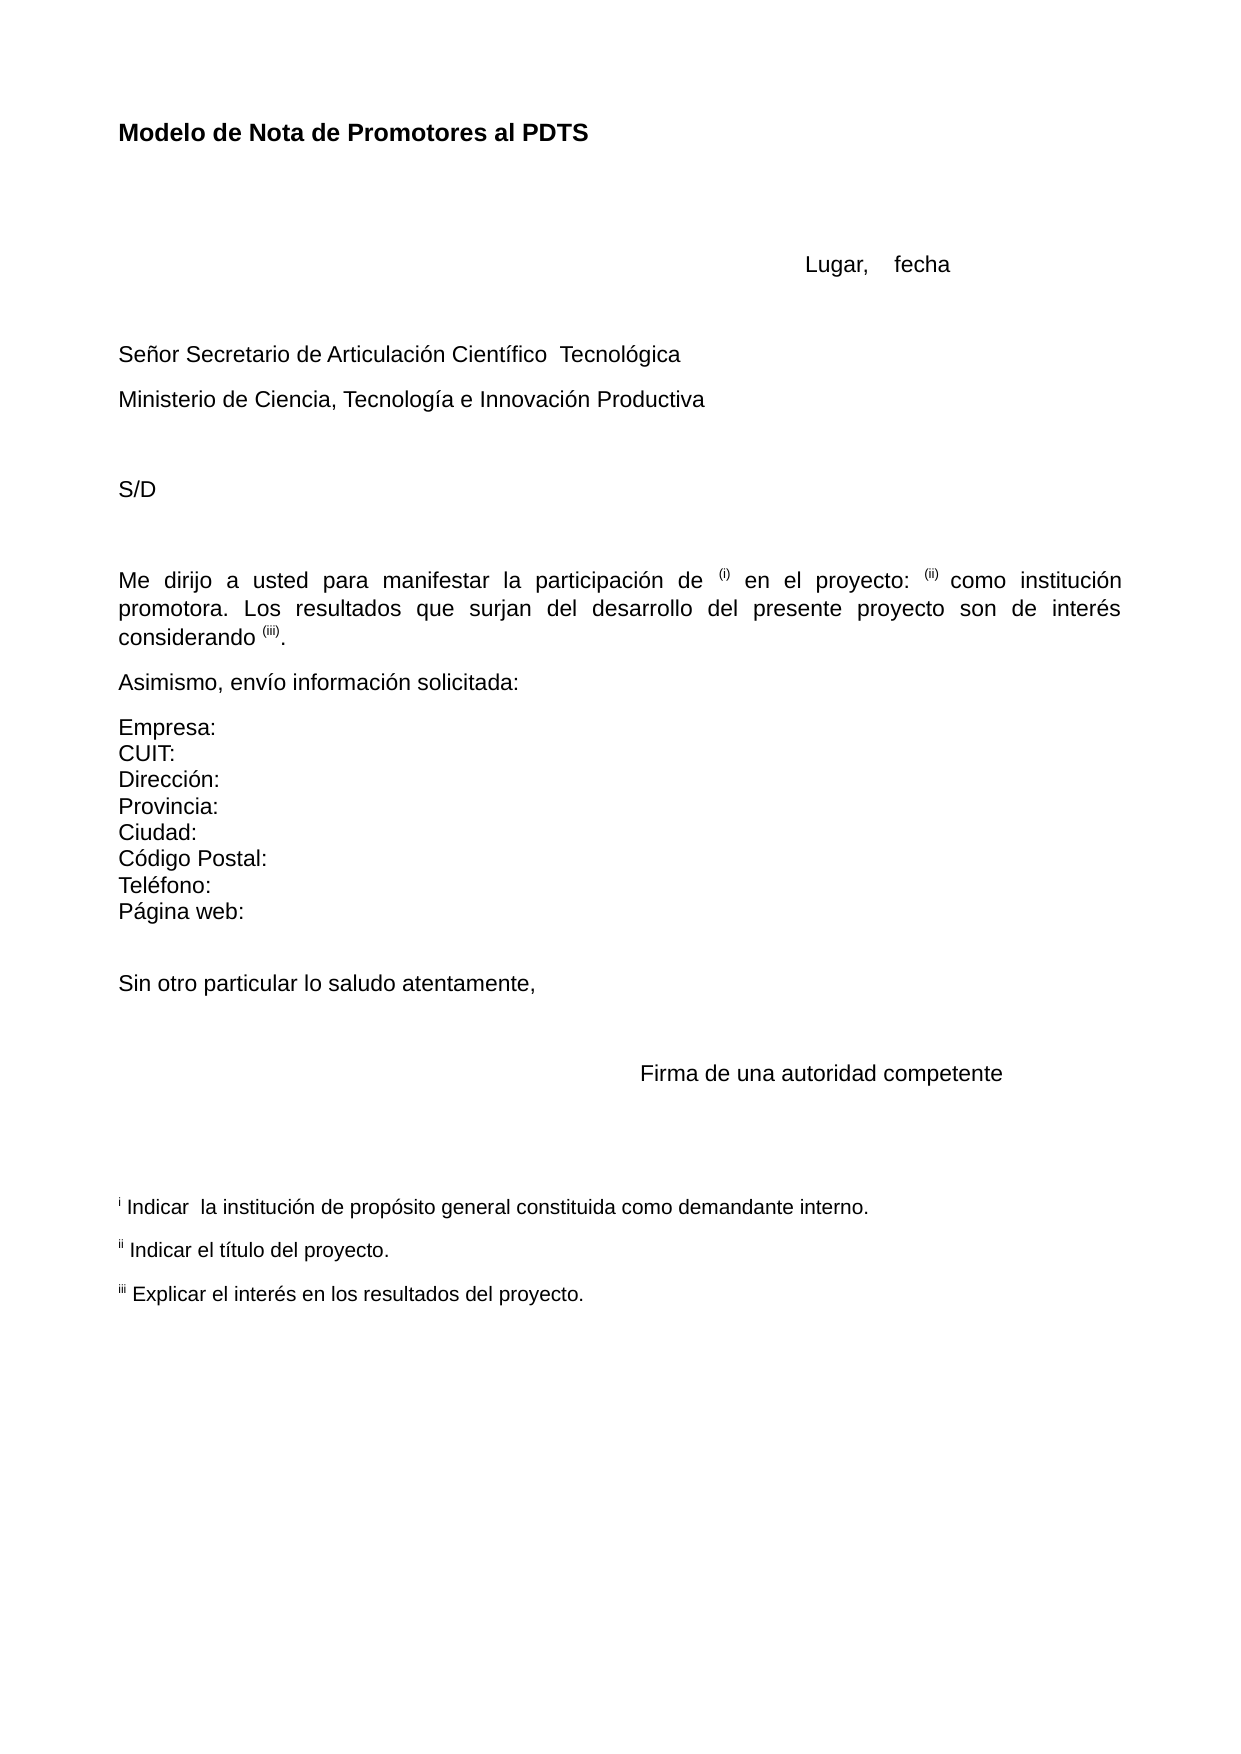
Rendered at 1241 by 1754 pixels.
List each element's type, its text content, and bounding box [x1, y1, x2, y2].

text i Indicar la institución de propósito general constituida como demandante interno. [118, 1195, 1122, 1219]
text Señor Secretario de Articulación Científico Tecnológica [118, 341, 1122, 367]
text Ciudad: [118, 819, 1122, 845]
text Teléfono: [118, 872, 1122, 898]
text Página web: [118, 898, 1122, 924]
text Ministerio de Ciencia, Tecnología e Innovación Productiva [118, 386, 1122, 412]
text Firma de una autoridad competente [118, 1060, 1122, 1086]
text Empresa: [118, 714, 1122, 740]
text Dirección: [118, 766, 1122, 793]
text Asimismo, envío información solicitada: [118, 668, 1122, 695]
text CUIT: [118, 740, 1122, 766]
text Lugar, fecha [782, 251, 1122, 277]
text ii Indicar el título del proyecto. [118, 1238, 1122, 1262]
text Me dirijo a usted para manifestar la participación de (i) en el proyecto: (ii) como institución promotora. Los resultados que surjan del desarrollo del presente proyecto son de interés considerando (iii). [118, 567, 1122, 650]
text Código Postal: [118, 845, 1122, 872]
text Modelo de Nota de Promotores al PDTS [118, 118, 1122, 147]
text S/D [118, 476, 1122, 503]
text iii Explicar el interés en los resultados del proyecto. [118, 1280, 1122, 1306]
text Sin otro particular lo saludo atentamente, [118, 969, 1122, 996]
text Provincia: [118, 793, 1122, 819]
